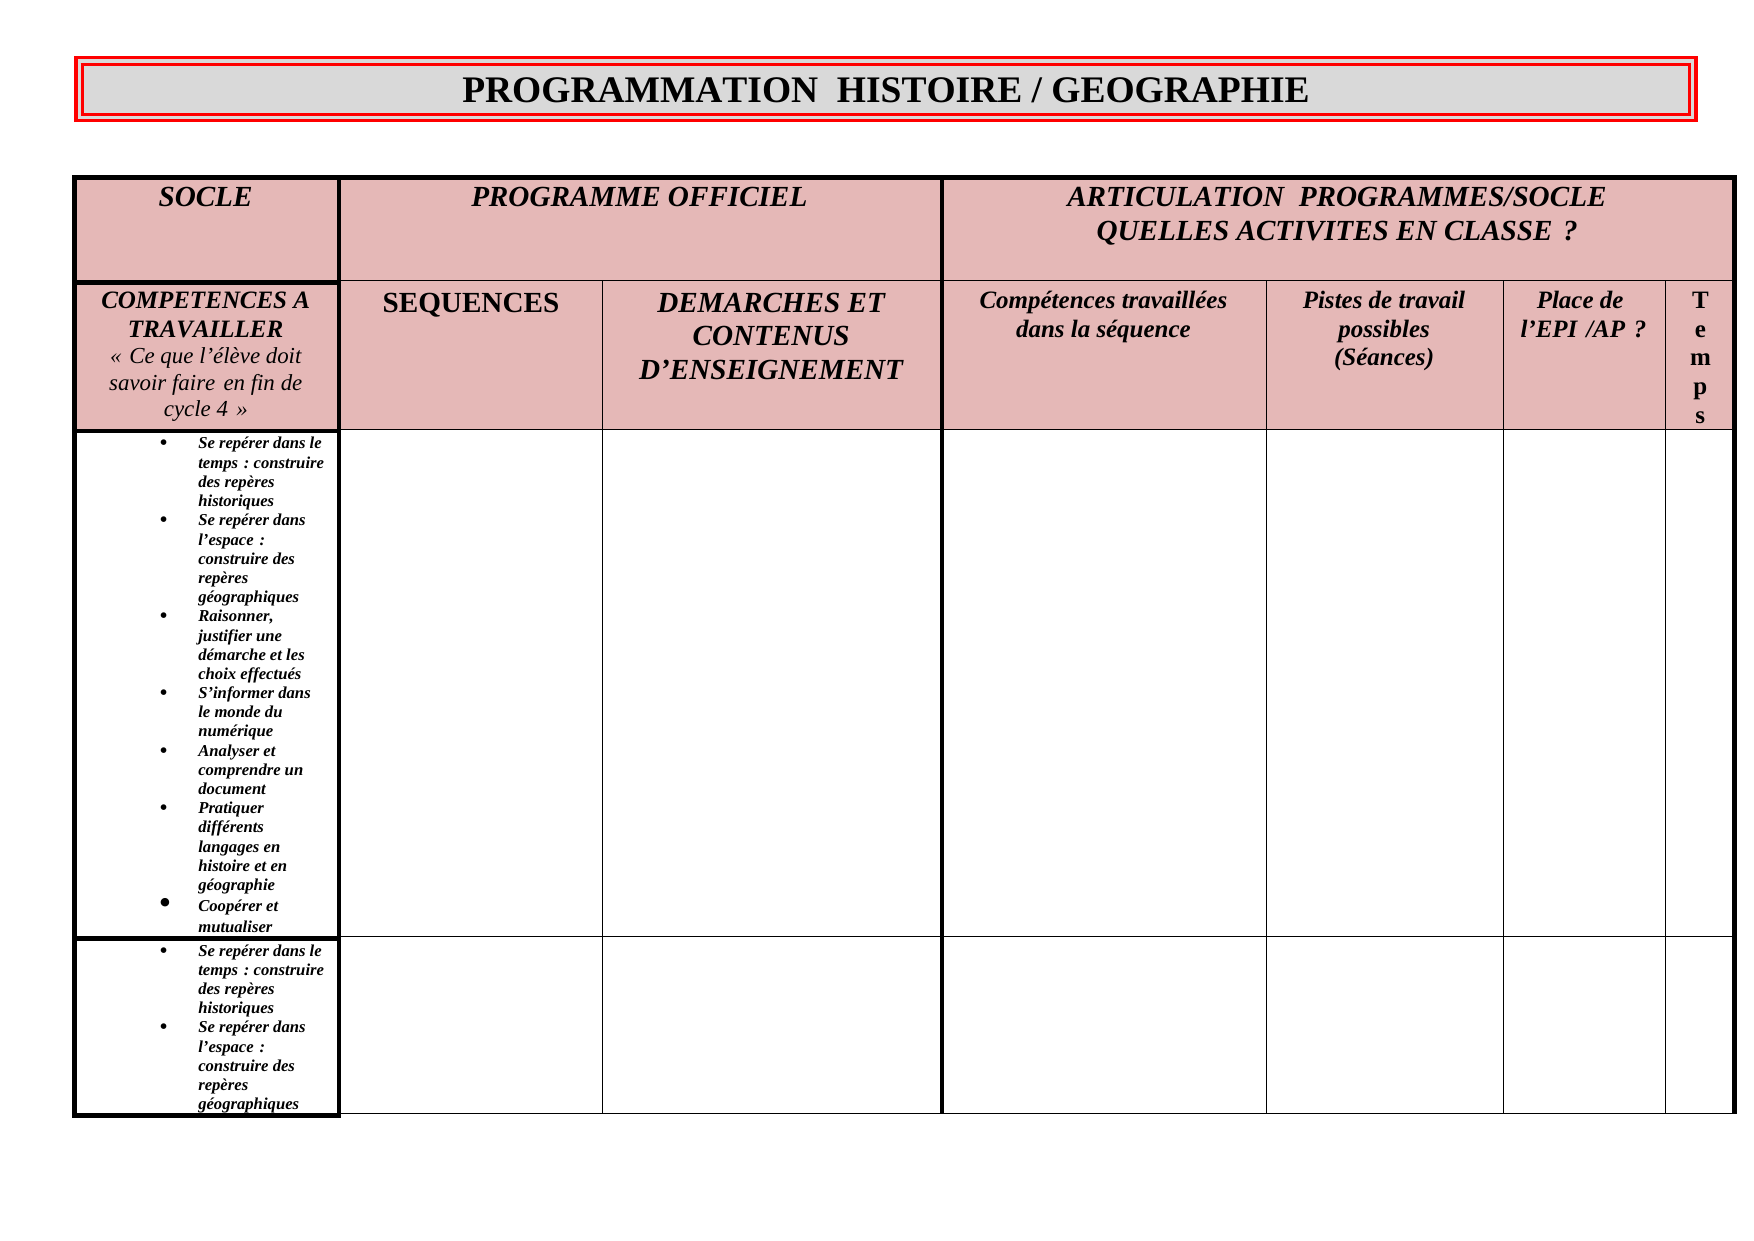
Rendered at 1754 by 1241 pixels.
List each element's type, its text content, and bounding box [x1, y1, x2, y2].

table_cell [944, 430, 1266, 936]
table_cell [944, 937, 1266, 1113]
table_cell [341, 430, 602, 936]
table_cell [1504, 430, 1665, 936]
table_cell [341, 937, 602, 1113]
table_cell Se repérer dans le temps : construire des repères historiques Se repérer dans l’espace : construire des repères géographiques Raisonner, justifier une démarche et les choix effectués S’informer dans le monde du numérique Analyser et comprendre un document Pratiquer différents langages en histoire et en géographie Coopérer et mutualiser [77, 433, 337, 936]
table_cell [1666, 430, 1732, 936]
table_header PROGRAMME OFFICIEL [341, 180, 940, 280]
table_cell COMPETENCES A TRAVAILLER « Ce que l’élève doit savoir faire en fin de cycle 4 » [77, 285, 337, 429]
table_cell [603, 937, 940, 1113]
table_cell Compétences travaillées dans la séquence [944, 281, 1266, 429]
table_cell [1267, 430, 1503, 936]
table_cell SEQUENCES [341, 281, 602, 429]
text PROGRAMMATION HISTOIRE / GEOGRAPHIE [78, 59, 1694, 119]
table_cell [603, 430, 940, 936]
table_cell [1267, 937, 1503, 1113]
table_cell Temps [1666, 281, 1732, 429]
table_cell Place de l’EPI /AP ? [1504, 281, 1665, 429]
table_cell DEMARCHES ET CONTENUS D’ENSEIGNEMENT [603, 281, 940, 429]
table_cell [1504, 937, 1665, 1113]
table_cell Se repérer dans le temps : construire des repères historiques Se repérer dans l’espace : construire des repères géographiques Raisonner, justifier une démarche et les choix effectués S’informer dans le monde du numérique Analyser et comprendre un document Pratiquer différents langages en histoire et en géographie Coopérer et mutualiser [77, 941, 337, 1113]
table_cell Pistes de travail possibles (Séances) [1267, 281, 1503, 429]
table_cell [1666, 937, 1732, 1113]
table_header SOCLE [77, 180, 337, 280]
table_header ARTICULATION PROGRAMMES/SOCLE QUELLES ACTIVITES EN CLASSE ? [944, 180, 1732, 280]
